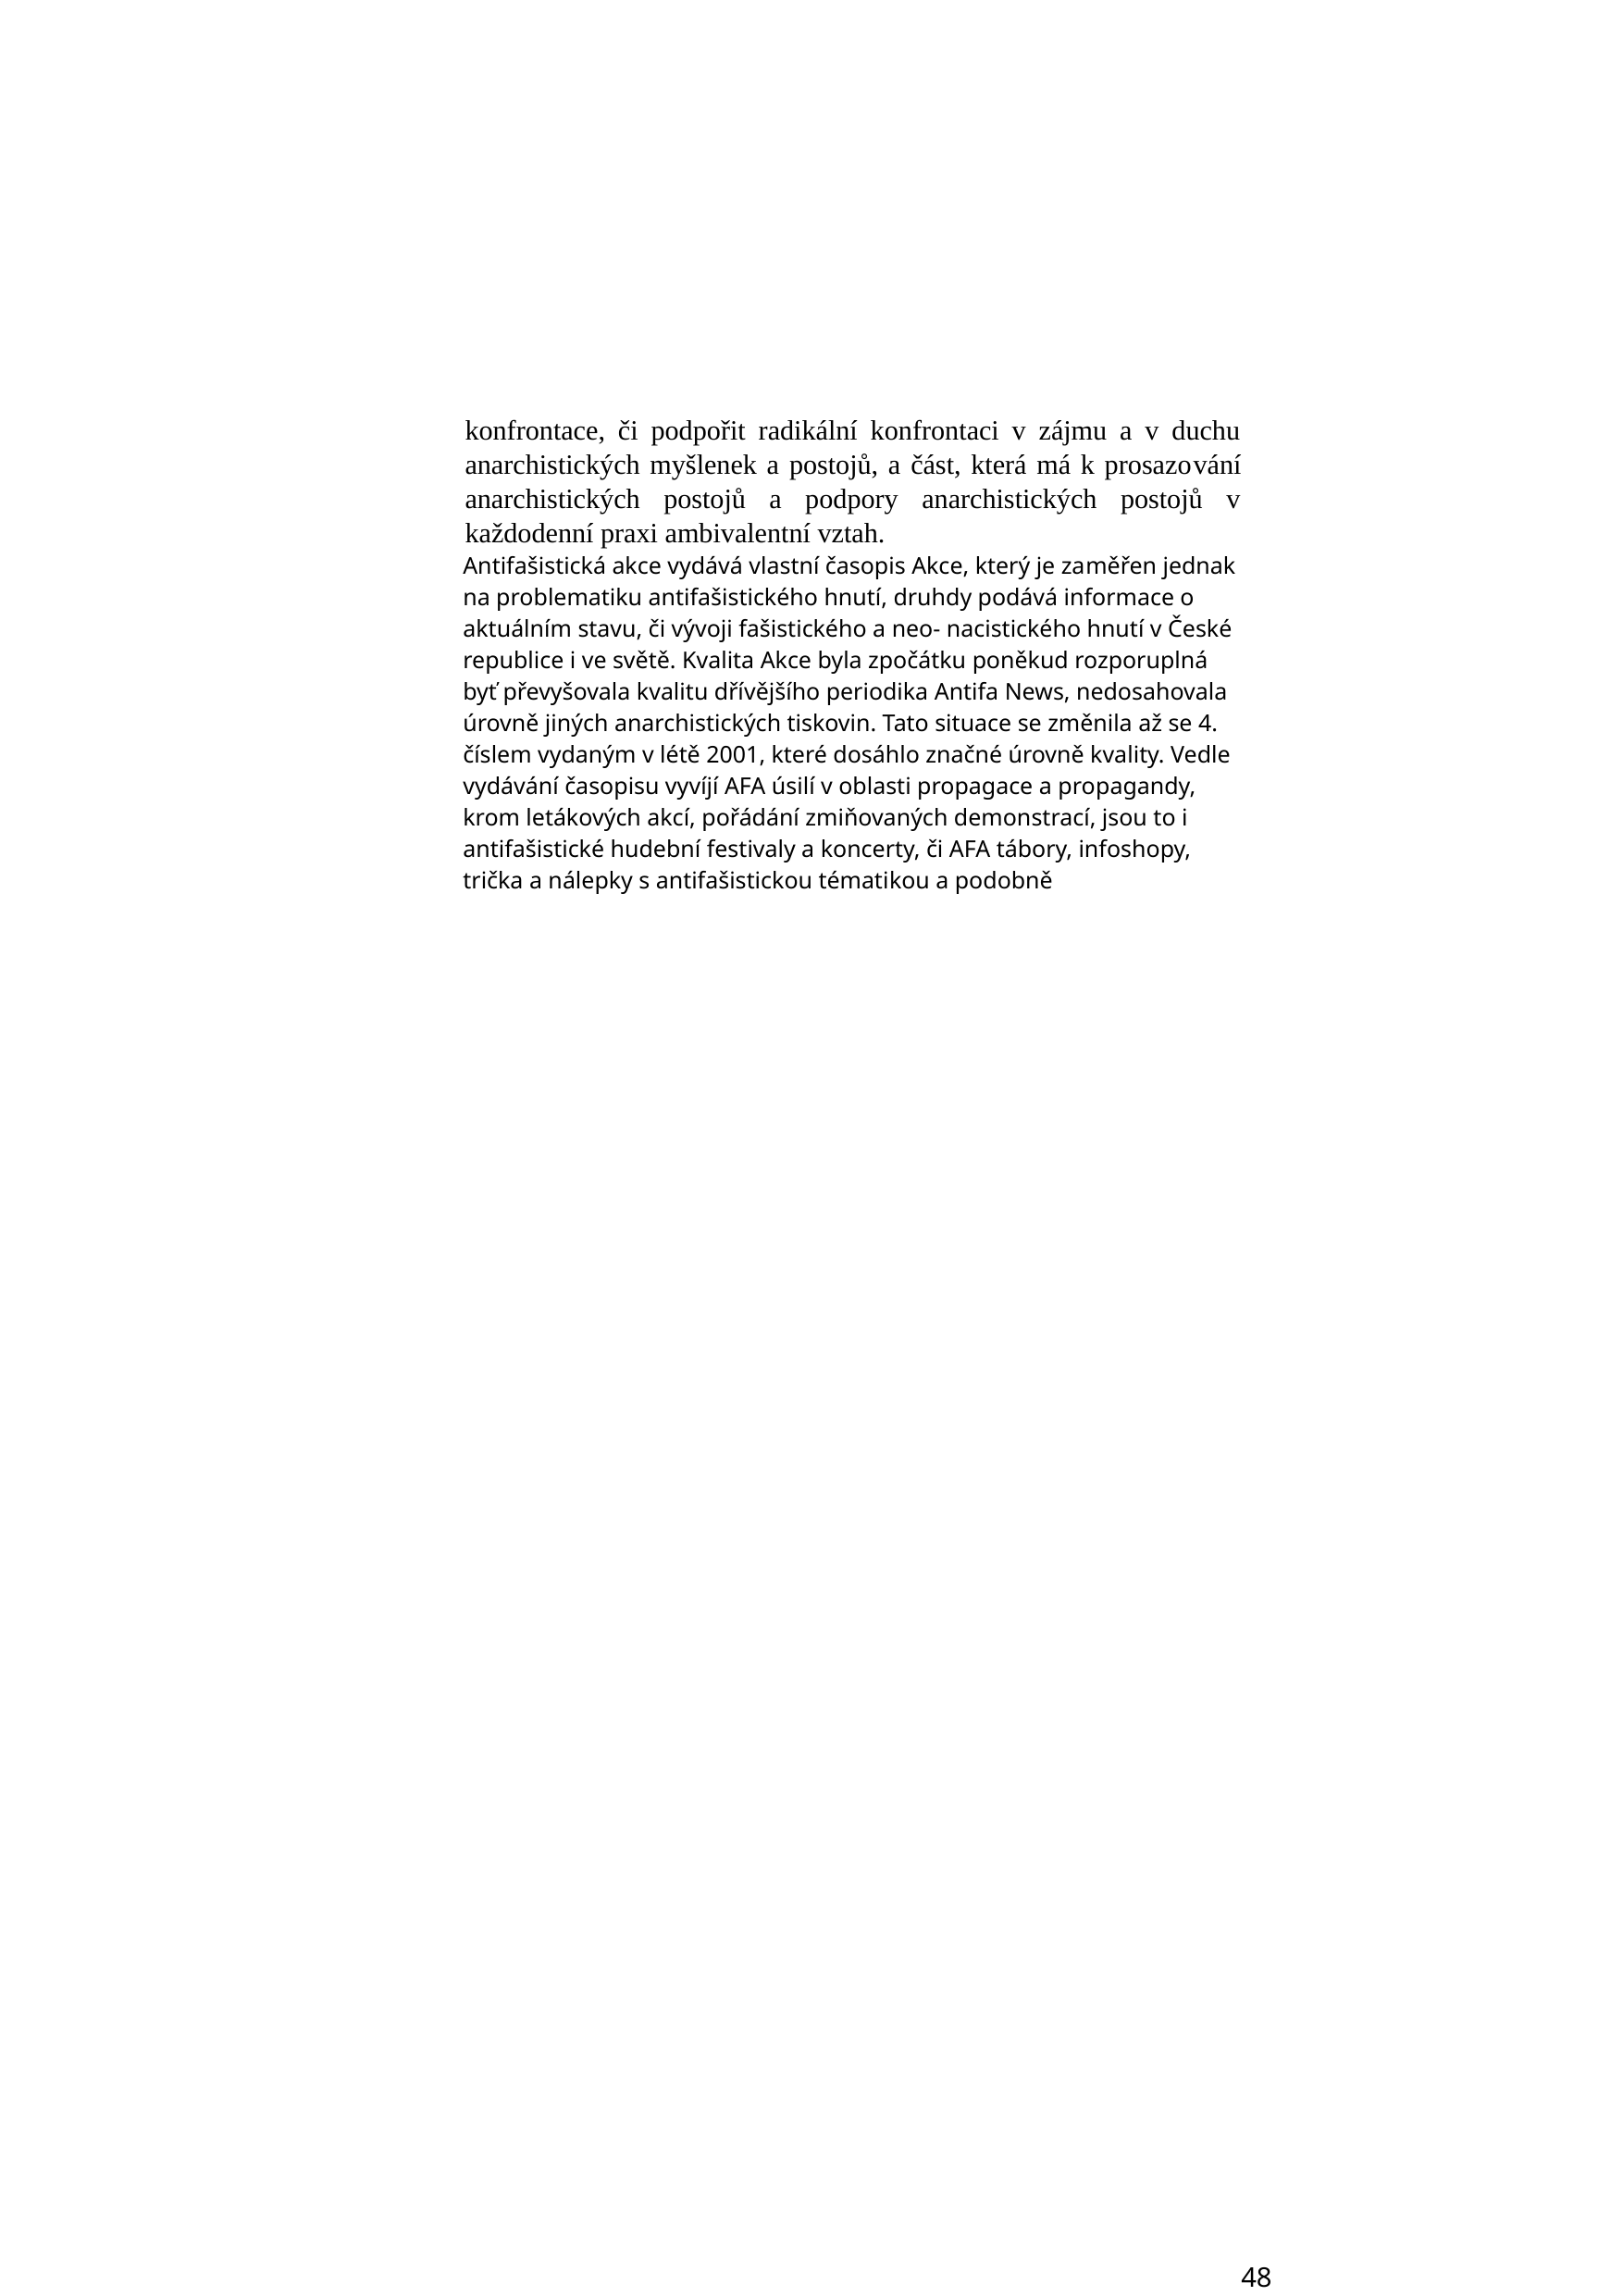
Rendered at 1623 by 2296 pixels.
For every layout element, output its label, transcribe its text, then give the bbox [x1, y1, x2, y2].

text Antifašistická akce vydává vlastní časopis Akce, který je za­měřen jednak na problematiku antifašistického hnutí, druhdy podává informace o aktuálním stavu, či vývoji fašistického a neo- nacistického hnutí v České republice i ve světě. Kvalita Akce byla zpočátku poněkud rozporuplná byť převyšovala kvalitu dří­vějšího periodika Antifa News, nedosahovala úrovně jiných anarchistických tiskovin. Tato situace se změnila až se 4. číslem vydaným v létě 2001, které dosáhlo značné úrovně kvality. Vedle vydávání časopisu vyvíjí AFA úsilí v oblasti propagace a pro­pagandy, krom letákových akcí, pořádání zmiňovaných demon­strací, jsou to i antifašistické hudební festivaly a koncerty, či AFA tábory, infoshopy, trička a nálepky s antifašistickou témati­kou a podobně [463, 549, 1243, 896]
text konfrontace, či podpořit radikální konfrontaci v zájmu a v duchu anarchistických myšlenek a postojů, a část, která má k prosazo­vání anarchistických postojů a podpory anarchistických postojů v každodenní praxi ambivalentní vztah. [465, 413, 1241, 549]
